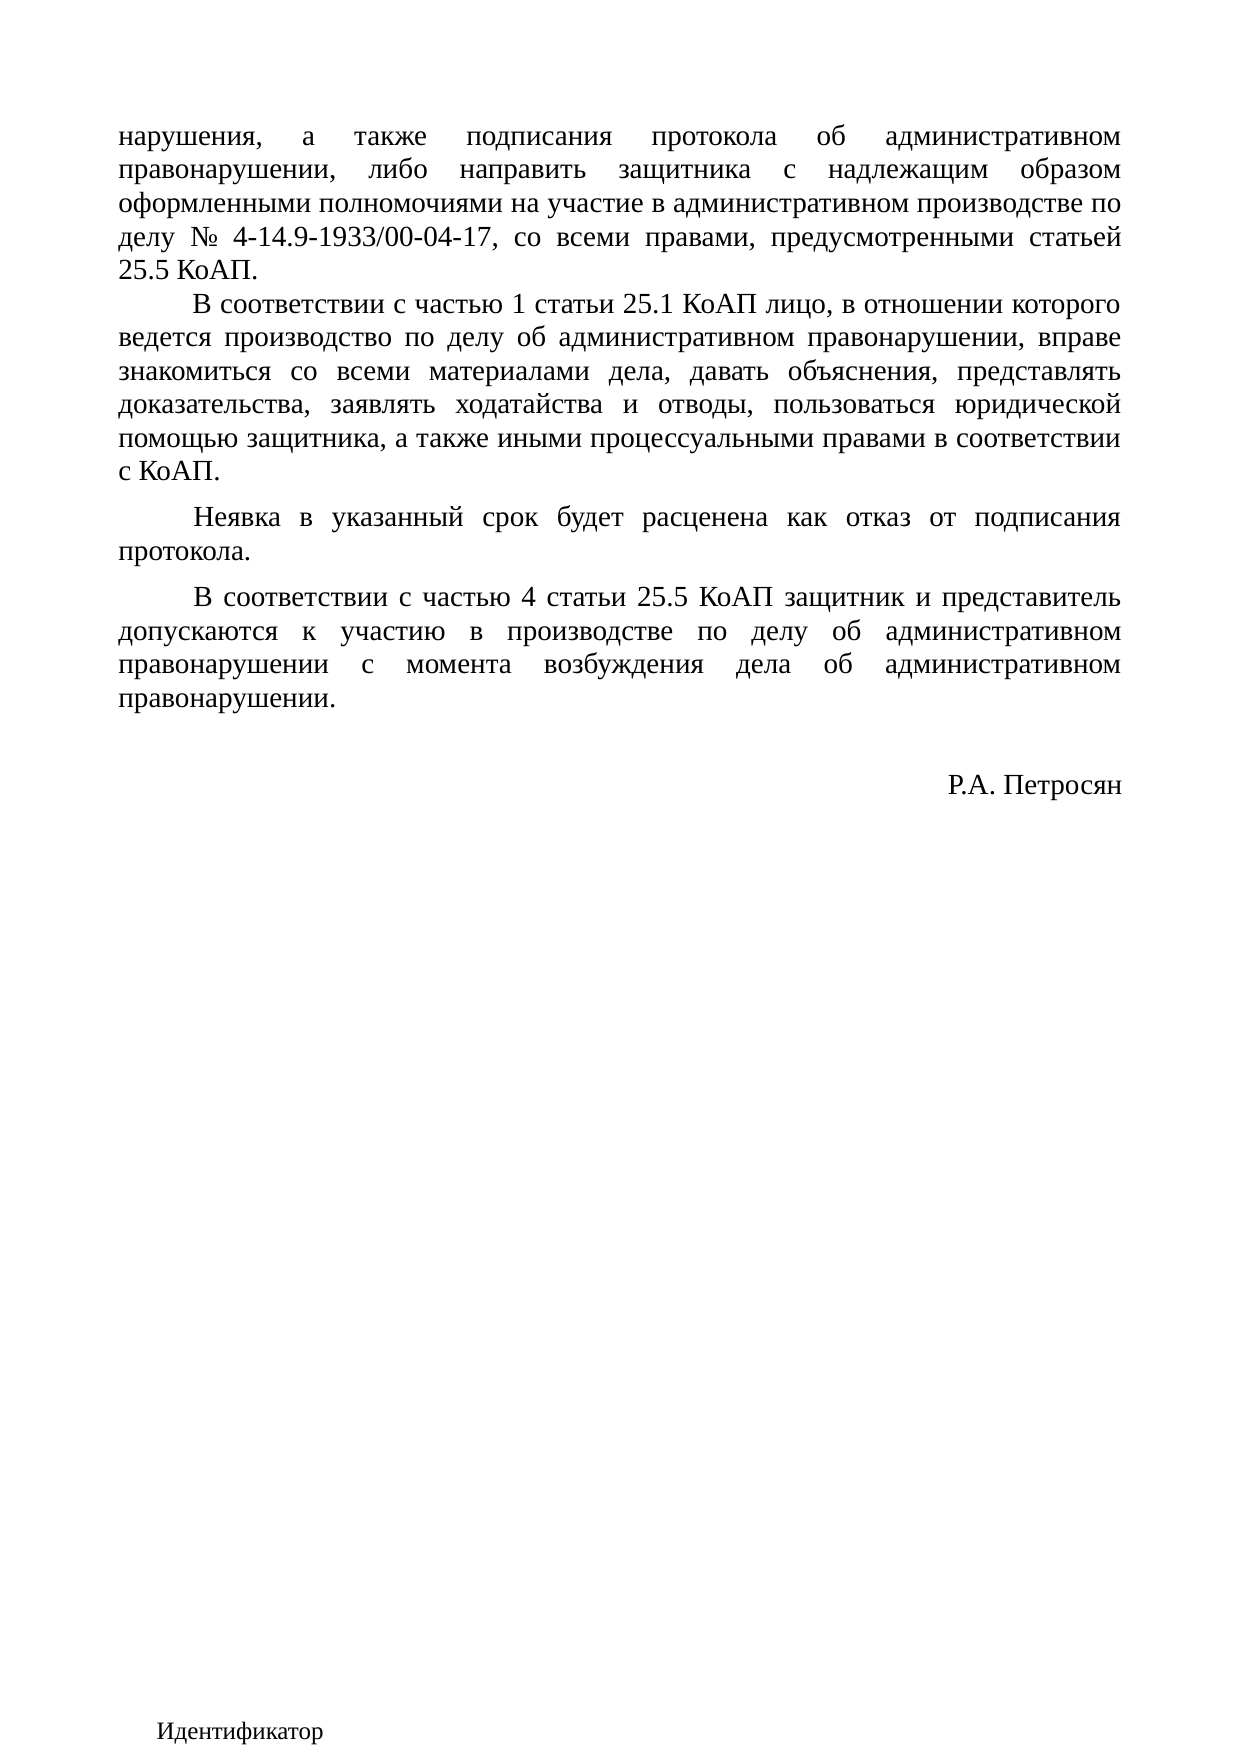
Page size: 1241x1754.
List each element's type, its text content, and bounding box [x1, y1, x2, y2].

text Неявка в указанный срок будет расценена как отказ от подписания протокола. [118, 499, 1122, 567]
text нарушения, а также подписания протокола об административном правонарушении, либо направить защитника с надлежащим образом оформленными полномочиями на участие в административном производстве по делу № 4-14.9-1933/00-04-17, со всеми правами, предусмотренными статьей 25.5 КоАП. [118, 118, 1122, 286]
text В соответствии с частью 1 статьи 25.1 КоАП лицо, в отношении которого ведется производство по делу об административном правонарушении, вправе знакомиться со всеми материалами дела, давать объяснения, представлять доказательства, заявлять ходатайства и отводы, пользоваться юридической помощью защитника, а также иными процессуальными правами в соответствии с КоАП. [118, 286, 1122, 487]
text Р.А. Петросян [118, 767, 1122, 801]
text В соответствии с частью 4 статьи 25.5 КоАП защитник и представитель допускаются к участию в производстве по делу об административном правонарушении с момента возбуждения дела об административном правонарушении. [118, 579, 1122, 713]
